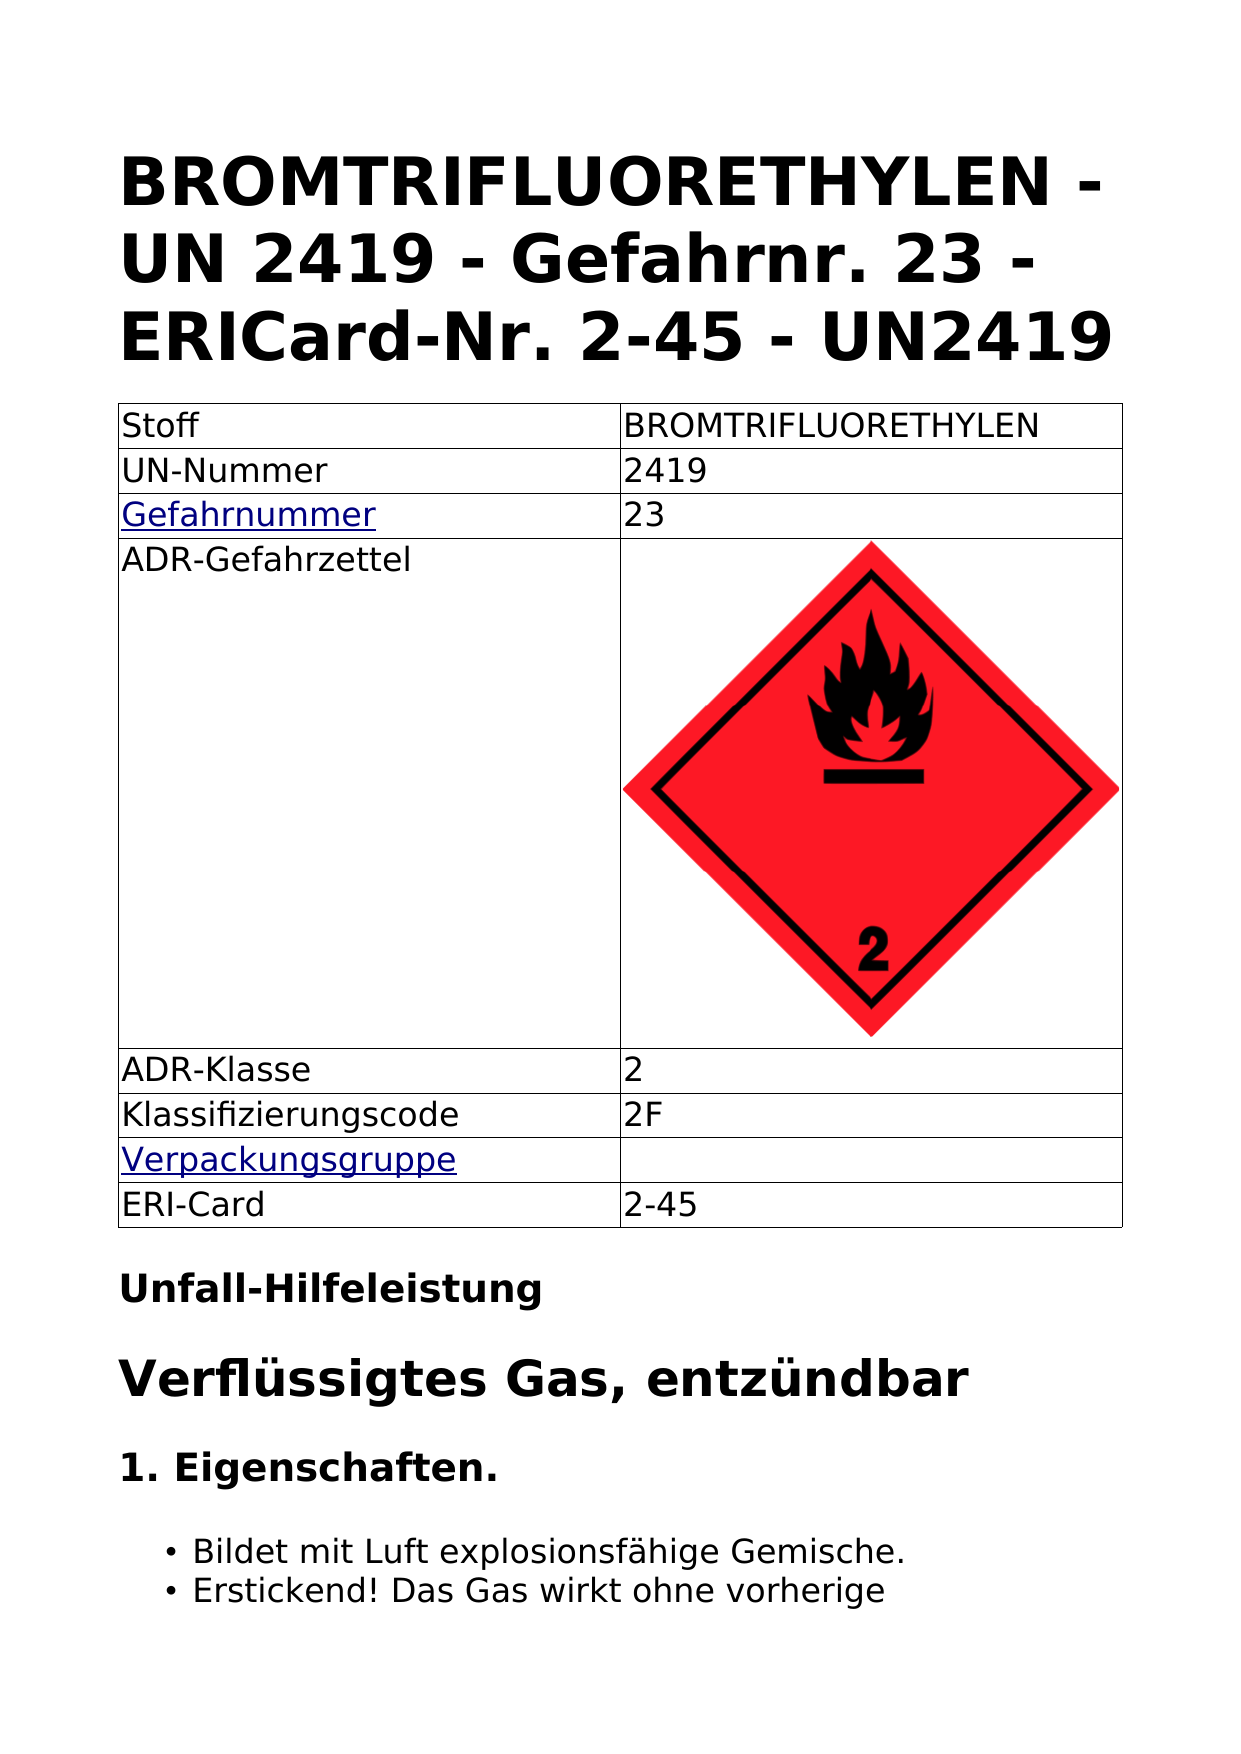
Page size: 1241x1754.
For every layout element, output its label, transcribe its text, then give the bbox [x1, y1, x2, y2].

table_cell ADR-Gefahrzettel [119, 539, 620, 1048]
table_cell [621, 1138, 1122, 1182]
table_cell UN-Nummer [119, 449, 620, 493]
table_header Stoff [119, 404, 620, 448]
table_cell 23 [621, 494, 1122, 538]
subtitle Unfall-Hilfeleistung [118, 1267, 1122, 1312]
table_cell 2 [621, 1049, 1122, 1092]
table_cell Gefahrnummer [119, 494, 620, 538]
table_cell ERI-Card [119, 1183, 620, 1227]
table_header BROMTRIFLUORETHYLEN [621, 404, 1122, 448]
table_cell [621, 539, 1122, 1048]
table_cell ADR-Klasse [119, 1049, 620, 1092]
table_cell Klassifizierungscode [119, 1094, 620, 1137]
list Erstickend! Das Gas wirkt ohne vorherige [177, 1571, 1122, 1610]
table_cell 2-45 [621, 1183, 1122, 1227]
subtitle 1. Eigenschaften. [118, 1445, 1122, 1490]
table_cell 2419 [621, 449, 1122, 493]
subtitle BROMTRIFLUORETHYLEN - UN 2419 - Gefahrnr. 23 - ERICard-Nr. 2-45 - UN2419 [118, 143, 1122, 376]
list Bildet mit Luft explosionsfähige Gemische. [177, 1532, 1122, 1571]
table_cell Verpackungsgruppe [119, 1138, 620, 1182]
picture [622, 540, 1120, 1037]
table_cell 2F [621, 1094, 1122, 1137]
subtitle Verflüssigtes Gas, entzündbar [118, 1349, 1122, 1408]
